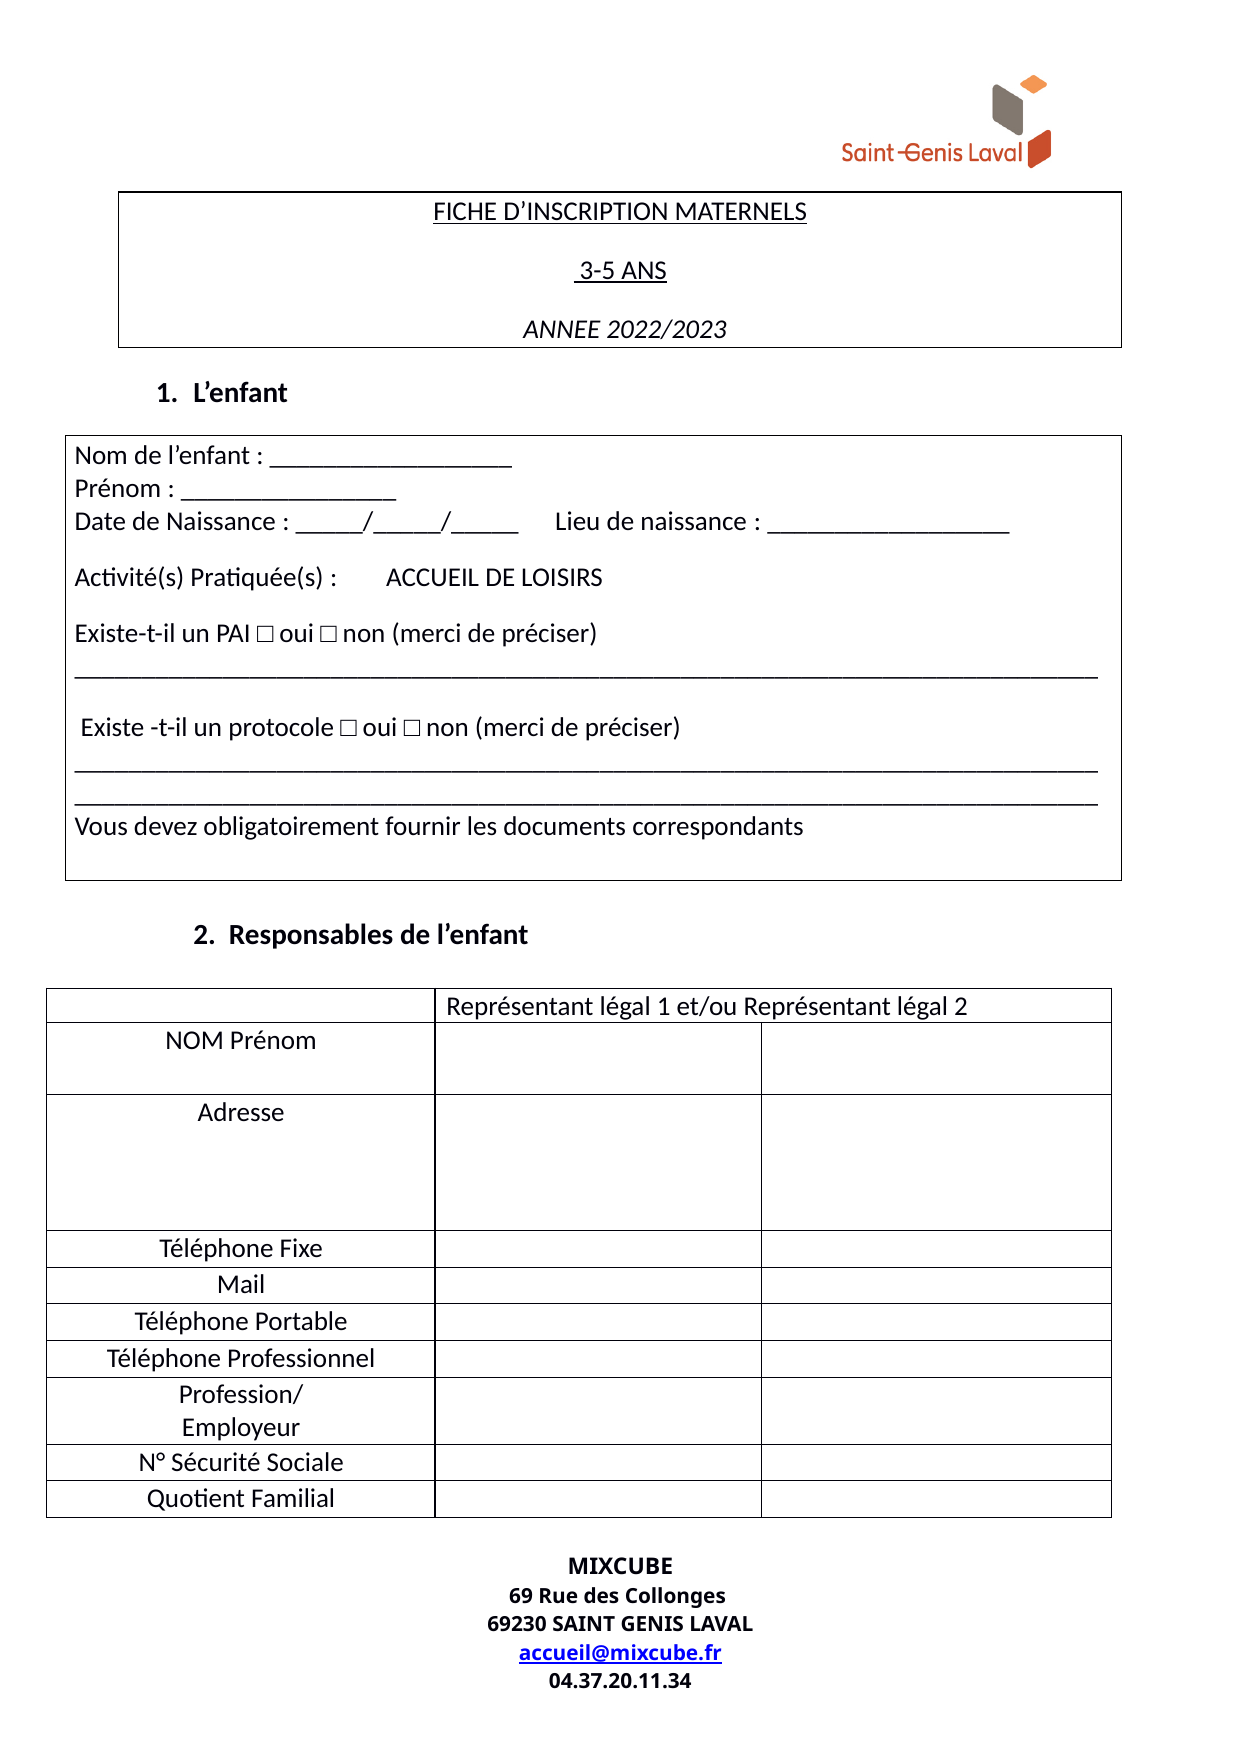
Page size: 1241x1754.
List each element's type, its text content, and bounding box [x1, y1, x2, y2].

table_header [47, 989, 434, 1022]
table_cell Profession/ Employeur [47, 1378, 434, 1444]
text Nom de l’enfant : __________________ [66, 436, 1121, 468]
table_cell [436, 1445, 761, 1480]
picture [828, 59, 1064, 186]
table_cell Mail [47, 1268, 434, 1303]
table_cell [436, 1268, 761, 1303]
table_cell [762, 1445, 1111, 1480]
table_cell Quotient Familial [47, 1481, 434, 1517]
table_cell [762, 1481, 1111, 1517]
table_cell [762, 1023, 1111, 1094]
table_header Représentant légal 1 et/ou Représentant légal 2 [436, 989, 1111, 1022]
table_cell [436, 1481, 761, 1517]
text Prénom : ________________ [66, 468, 1121, 501]
list L’enfant [156, 374, 1122, 409]
table_cell Téléphone Fixe [47, 1231, 434, 1267]
text ________________________________________________________________________________________________________________________________________________________ [66, 740, 1121, 806]
text FICHE D’INSCRIPTION MATERNELS [119, 193, 1121, 227]
text 3-5 ANS [119, 250, 1121, 286]
text Existe -t-il un protocole □ oui □ non (merci de préciser) [66, 707, 1121, 740]
table_cell [762, 1378, 1111, 1444]
table_cell [436, 1231, 761, 1267]
text Date de Naissance : _____/_____/_____ Lieu de naissance : __________________ [66, 501, 1121, 537]
table_cell [762, 1268, 1111, 1303]
text Existe-t-il un PAI □ oui □ non (merci de préciser) [66, 613, 1121, 646]
table_cell [436, 1304, 761, 1340]
text Activité(s) Pratiquée(s) : ACCUEIL DE LOISIRS [66, 557, 1121, 593]
table_cell NOM Prénom [47, 1023, 434, 1094]
table_cell [436, 1341, 761, 1377]
table_cell Adresse [47, 1095, 434, 1230]
table_cell Téléphone Portable [47, 1304, 434, 1340]
table_cell [436, 1378, 761, 1444]
table_cell [436, 1023, 761, 1094]
text ____________________________________________________________________________ [66, 646, 1121, 682]
list 2. Responsables de l’enfant [193, 916, 1122, 952]
table_cell N° Sécurité Sociale [47, 1445, 434, 1480]
table_cell [436, 1095, 761, 1230]
table_cell [762, 1304, 1111, 1340]
table_cell Téléphone Professionnel [47, 1341, 434, 1377]
table_cell [762, 1231, 1111, 1267]
table_cell [762, 1341, 1111, 1377]
text ANNEE 2022/2023 [119, 309, 1121, 347]
table_cell [762, 1095, 1111, 1230]
text Vous devez obligatoirement fournir les documents correspondants [66, 806, 1121, 842]
